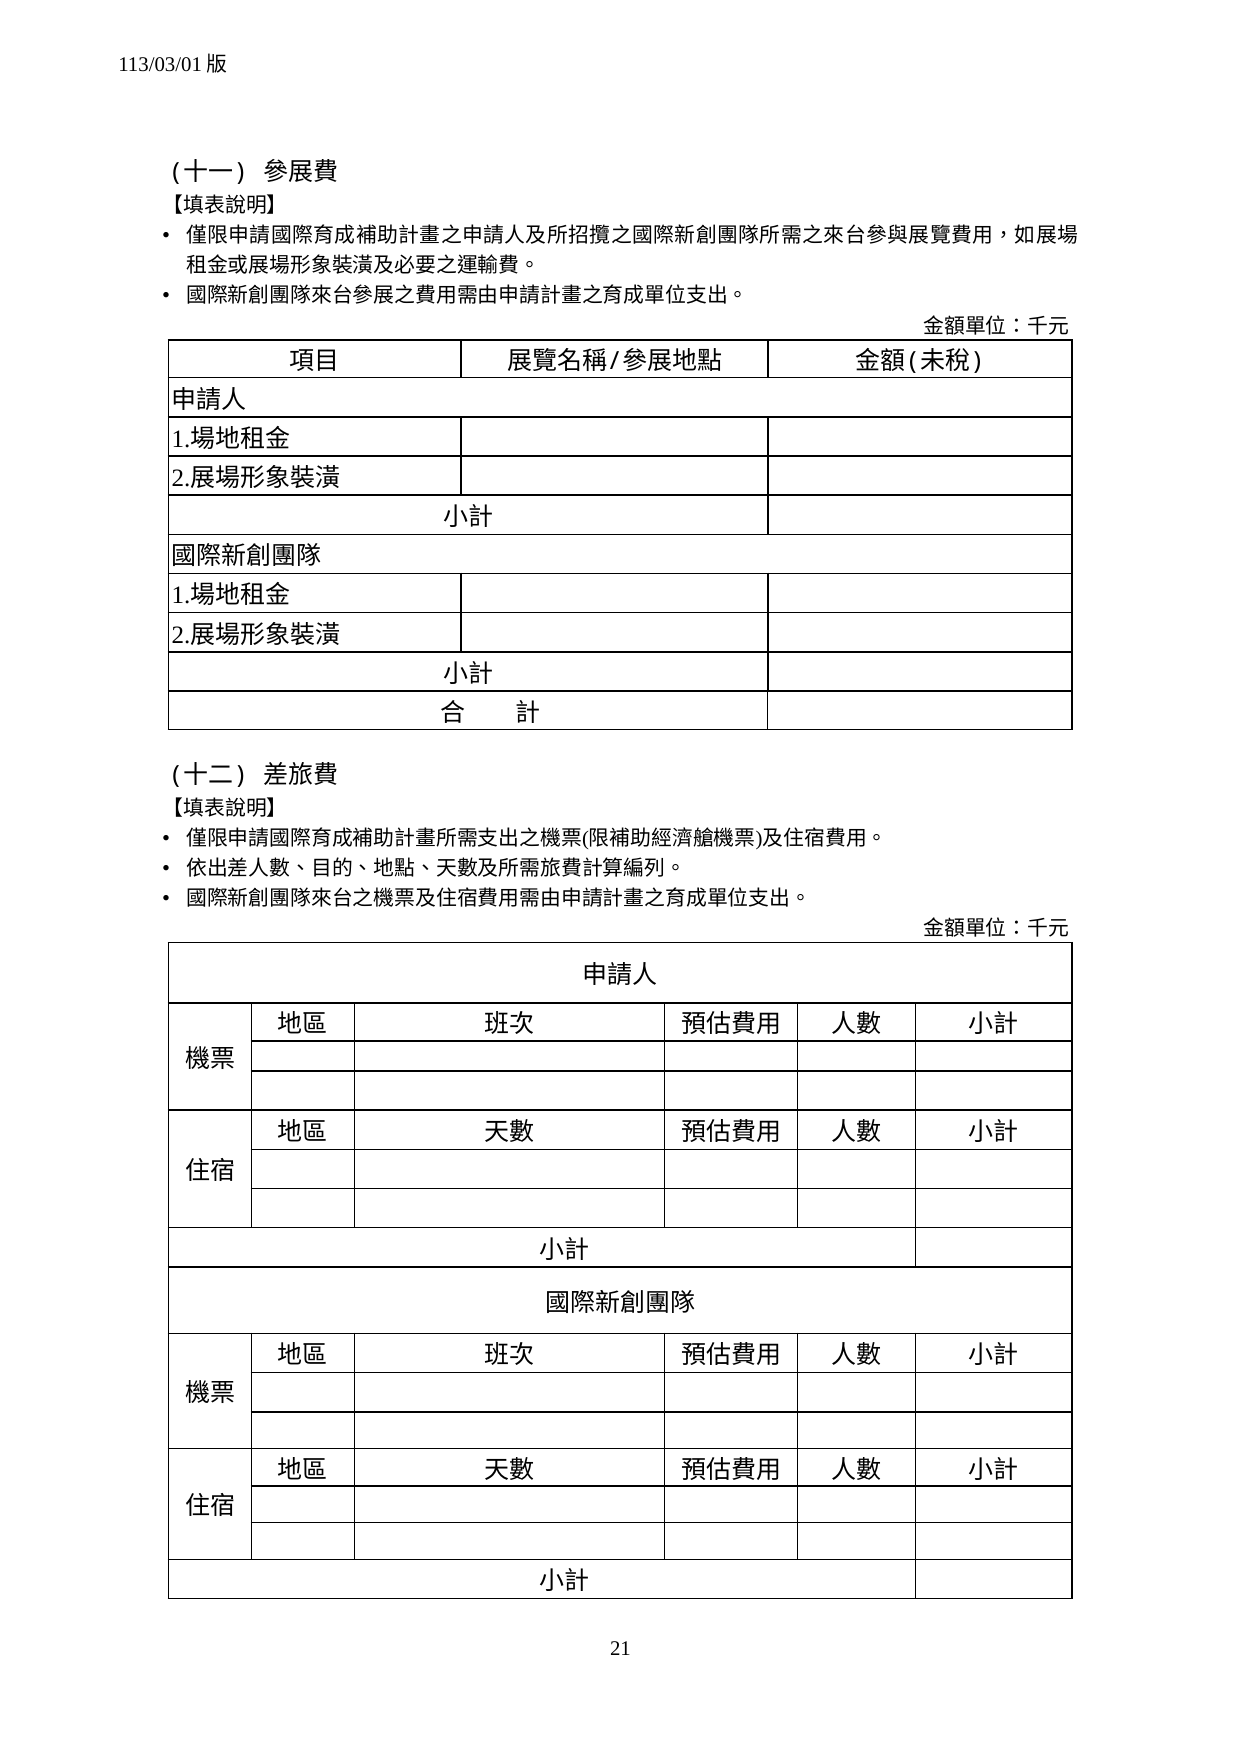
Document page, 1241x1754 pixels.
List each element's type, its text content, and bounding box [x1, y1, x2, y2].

table_cell [916, 1487, 1071, 1522]
table_cell [798, 1150, 915, 1188]
table_cell [769, 653, 1071, 690]
table_cell [769, 613, 1071, 651]
table_cell [798, 1413, 915, 1447]
table_cell [252, 1413, 354, 1447]
table_cell 預估費用 [665, 1111, 797, 1148]
table_cell [252, 1072, 354, 1109]
table_cell 金額(未稅) [769, 341, 1071, 377]
table_cell 小計 [916, 1004, 1071, 1040]
table_cell 小計 [916, 1449, 1071, 1485]
table_cell [252, 1373, 354, 1411]
text 【填表說明】 [162, 791, 1078, 821]
table_cell 班次 [355, 1004, 664, 1040]
table_cell 地區 [252, 1449, 354, 1485]
table_cell [769, 418, 1071, 455]
table_cell [355, 1189, 664, 1227]
table_cell [665, 1523, 797, 1558]
table_cell 國際新創團隊 [169, 535, 1071, 573]
table_cell [769, 496, 1071, 533]
table_cell [665, 1487, 797, 1522]
text (十一) 參展費 [168, 152, 1127, 188]
list 僅限申請國際育成補助計畫之申請人及所招攬之國際新創團隊所需之來台參與展覽費用，如展場租金或展場形象裝潢及必要之運輸費。 [162, 218, 1078, 279]
table_cell 地區 [252, 1334, 354, 1372]
table_cell 天數 [355, 1449, 664, 1485]
table_cell [798, 1373, 915, 1411]
table_cell [916, 1042, 1071, 1070]
table_cell [252, 1189, 354, 1227]
table_cell 預估費用 [665, 1449, 797, 1485]
table_cell [462, 457, 767, 494]
table_cell 機票 [169, 1334, 251, 1447]
table_cell [355, 1373, 664, 1411]
table_cell [355, 1487, 664, 1522]
table_cell [462, 574, 767, 612]
list 依出差人數、目的、地點、天數及所需旅費計算編列。 [162, 851, 1078, 881]
table_cell 班次 [355, 1334, 664, 1372]
table_cell [355, 1042, 664, 1070]
table_cell [916, 1189, 1071, 1227]
table_cell 合 計 [169, 692, 767, 729]
table_cell 住宿 [169, 1111, 251, 1227]
table_cell 展覽名稱/參展地點 [462, 341, 767, 377]
table_cell [252, 1150, 354, 1188]
table_cell [665, 1189, 797, 1227]
table_cell [798, 1072, 915, 1109]
list 僅限申請國際育成補助計畫所需支出之機票(限補助經濟艙機票)及住宿費用。 [162, 821, 1078, 851]
table_cell 項目 [169, 341, 460, 377]
table_header 金額單位：千元 [168, 309, 1072, 339]
text 【填表說明】 [162, 188, 1078, 218]
table_cell 小計 [916, 1334, 1071, 1372]
table_cell 2.展場形象裝潢 [169, 457, 460, 494]
table_cell [355, 1413, 664, 1447]
table_cell 小計 [169, 1560, 915, 1598]
table_cell [916, 1072, 1071, 1109]
table_header 金額單位：千元 [168, 912, 1072, 942]
table_cell [769, 457, 1071, 494]
list 國際新創團隊來台參展之費用需由申請計畫之育成單位支出。 [162, 279, 1078, 309]
table_cell 1.場地租金 [169, 418, 460, 455]
table_cell [355, 1523, 664, 1558]
table_cell [355, 1072, 664, 1109]
table_cell 小計 [169, 653, 767, 690]
list 國際新創團隊來台之機票及住宿費用需由申請計畫之育成單位支出。 [162, 881, 1078, 912]
table_cell [252, 1523, 354, 1558]
table_cell [462, 613, 767, 651]
table_cell [916, 1228, 1071, 1266]
table_cell 小計 [169, 496, 767, 533]
table_cell [769, 574, 1071, 612]
table_cell [798, 1523, 915, 1558]
table_cell 小計 [916, 1111, 1071, 1148]
table_cell 機票 [169, 1004, 251, 1109]
table_cell 地區 [252, 1111, 354, 1148]
table_cell [665, 1042, 797, 1070]
table_cell [916, 1150, 1071, 1188]
table_cell [916, 1523, 1071, 1558]
table_cell 預估費用 [665, 1334, 797, 1372]
table_cell 申請人 [169, 943, 1071, 1002]
table_cell [916, 1413, 1071, 1447]
table_cell 人數 [798, 1449, 915, 1485]
table_cell [252, 1487, 354, 1522]
table_cell [798, 1042, 915, 1070]
table_cell [768, 692, 1071, 729]
table_cell 人數 [798, 1111, 915, 1148]
table_cell 預估費用 [665, 1004, 797, 1040]
table_cell [916, 1373, 1071, 1411]
table_cell 國際新創團隊 [169, 1268, 1071, 1333]
table_cell 天數 [355, 1111, 664, 1148]
table_cell [355, 1150, 664, 1188]
table_cell 地區 [252, 1004, 354, 1040]
table_cell 人數 [798, 1334, 915, 1372]
table_cell 住宿 [169, 1449, 251, 1558]
table_cell [665, 1413, 797, 1447]
table_cell [665, 1072, 797, 1109]
table_cell [252, 1042, 354, 1070]
table_cell 1.場地租金 [169, 574, 460, 612]
table_cell 人數 [798, 1004, 915, 1040]
table_cell 小計 [169, 1228, 915, 1266]
table_cell [798, 1487, 915, 1522]
table_cell [462, 418, 767, 455]
table_cell [665, 1150, 797, 1188]
table_cell 2.展場形象裝潢 [169, 613, 460, 651]
table_cell [798, 1189, 915, 1227]
table_cell [916, 1560, 1071, 1598]
table_cell [665, 1373, 797, 1411]
table_cell 申請人 [169, 378, 1071, 416]
text (十二) 差旅費 [168, 754, 1127, 791]
